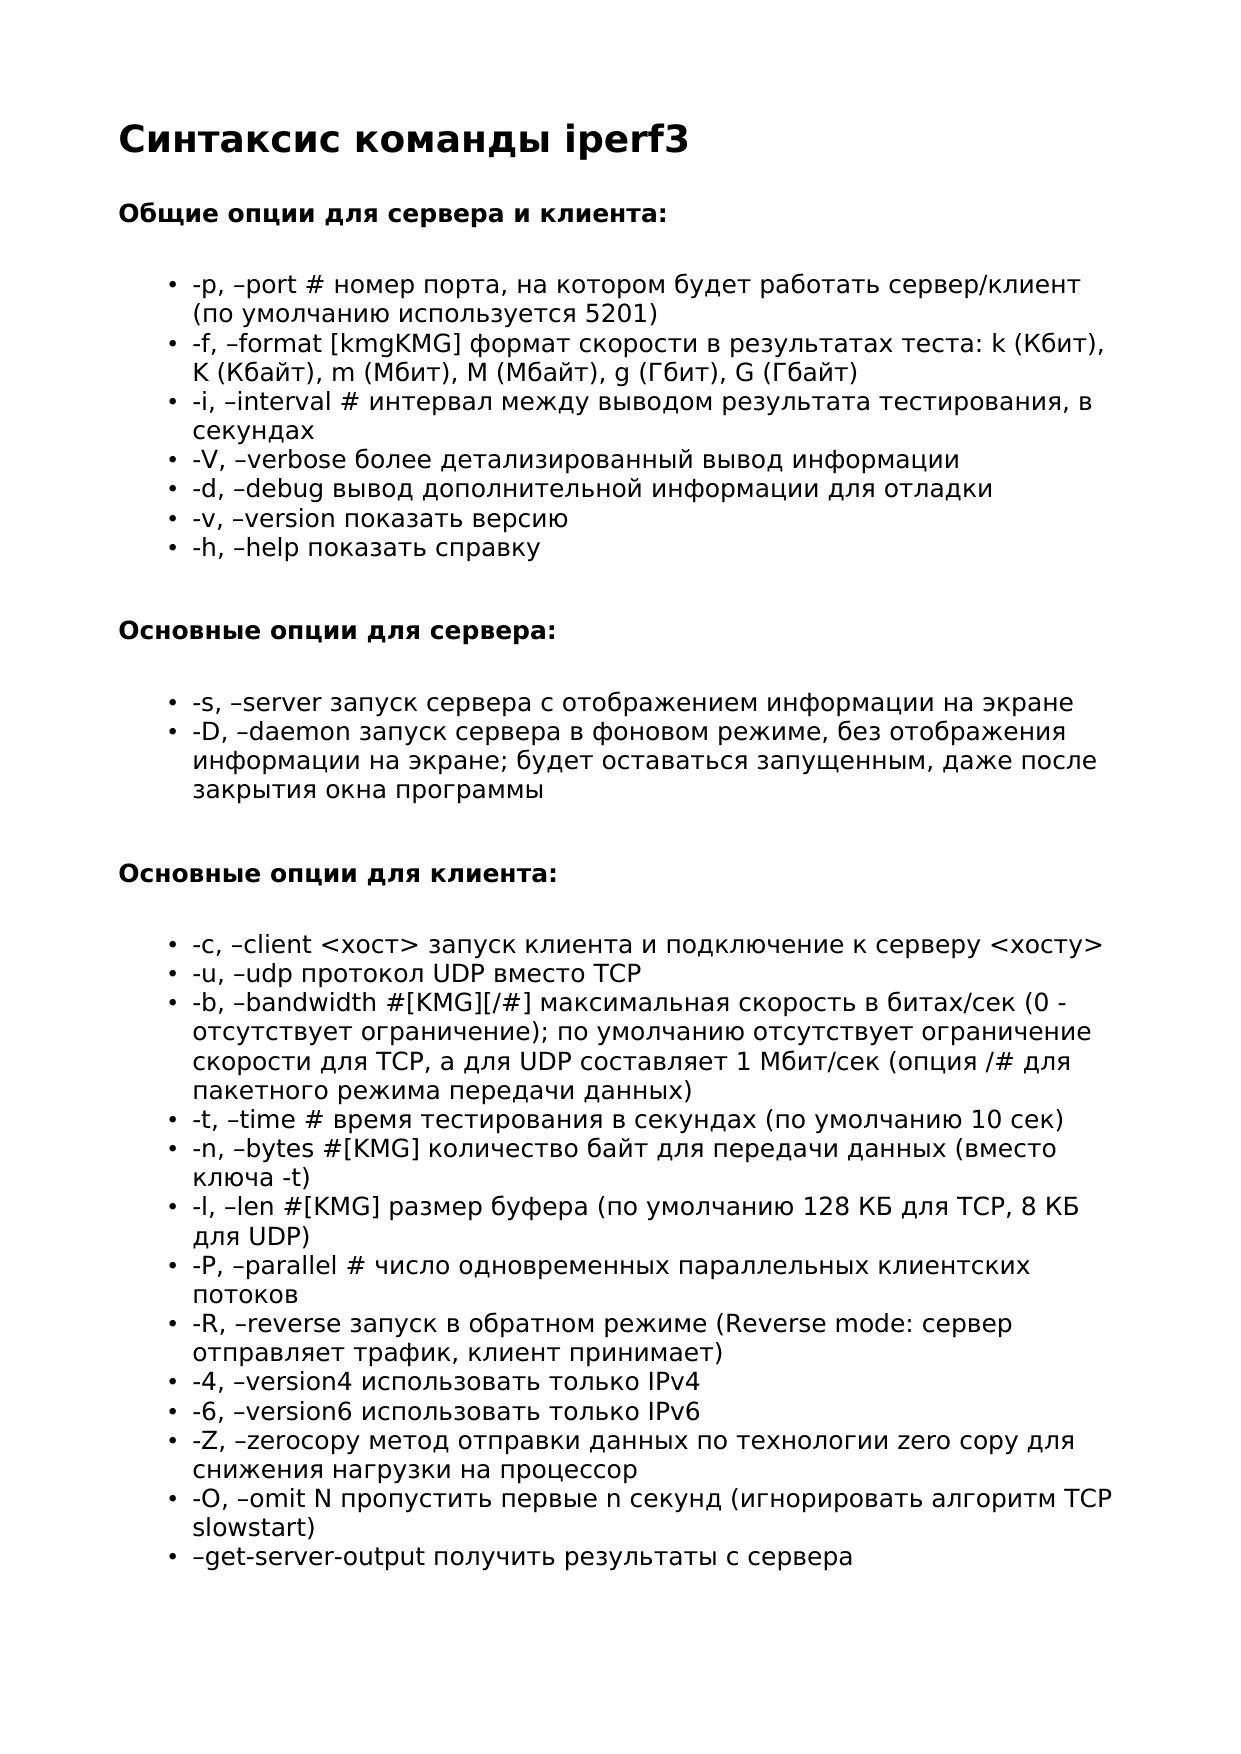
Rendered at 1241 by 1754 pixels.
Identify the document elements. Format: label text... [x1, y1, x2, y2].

list -d, –debug вывод дополнительной информации для отладки [177, 474, 1122, 504]
list -n, –bytes #[KMG] количество байт для передачи данных (вместо ключа -t) [177, 1134, 1122, 1192]
list -D, –daemon запуск сервера в фоновом режиме, без отображения информации на экране; будет оставаться запущенным, даже после закрытия окна программы [177, 717, 1122, 804]
list -c, –client <хост> запуск клиента и подключение к серверу <хосту> [177, 930, 1122, 959]
list -6, –version6 использовать только IPv6 [177, 1397, 1122, 1426]
list –get-server-output получить результаты с сервера [177, 1542, 1122, 1572]
list -R, –reverse запуск в обратном режиме (Reverse mode: сервер отправляет трафик, клиент принимает) [177, 1309, 1122, 1367]
list -h, –help показать справку [177, 533, 1122, 562]
list -Z, –zerocopy метод отправки данных по технологии zero copу для снижения нагрузки на процессор [177, 1426, 1122, 1484]
subtitle Основные опции для клиента: [118, 859, 1122, 888]
list -p, –port # номер порта, на котором будет работать сервер/клиент (по умолчанию используется 5201) [177, 270, 1122, 329]
list -O, –omit N пропустить первые n секунд (игнорировать алгоритм TCP slowstart) [177, 1484, 1122, 1542]
list -i, –interval # интервал между выводом результата тестирования, в секундах [177, 387, 1122, 445]
list -v, –version показать версию [177, 504, 1122, 533]
list -b, –bandwidth #[KMG][/#] максимальная скорость в битах/сек (0 - отсутствует ограничение); по умолчанию отсутствует ограничение скорости для TCP, а для UDP составляет 1 Мбит/сек (опция /# для пакетного режима передачи данных) [177, 988, 1122, 1105]
list -t, –time # время тестирования в секундах (по умолчанию 10 сек) [177, 1105, 1122, 1134]
list -f, –format [kmgKMG] формат скорости в результатах теста: k (Кбит), K (Кбайт), m (Мбит), M (Мбайт), g (Гбит), G (Гбайт) [177, 329, 1122, 387]
subtitle Синтаксис команды iperf3 [118, 118, 1122, 162]
list -4, –version4 использовать только IPv4 [177, 1367, 1122, 1397]
list -P, –parallel # число одновременных параллельных клиентских потоков [177, 1251, 1122, 1309]
list -l, –len #[KMG] размер буфера (по умолчанию 128 КБ для TCP, 8 КБ для UDP) [177, 1192, 1122, 1251]
subtitle Общие опции для сервера и клиента: [118, 199, 1122, 228]
list -s, –server запуск сервера c отображением информации на экране [177, 688, 1122, 717]
subtitle Основные опции для сервера: [118, 617, 1122, 646]
list -u, –udp протокол UDP вместо TCP [177, 959, 1122, 988]
list -V, –verbose более детализированный вывод информации [177, 445, 1122, 474]
